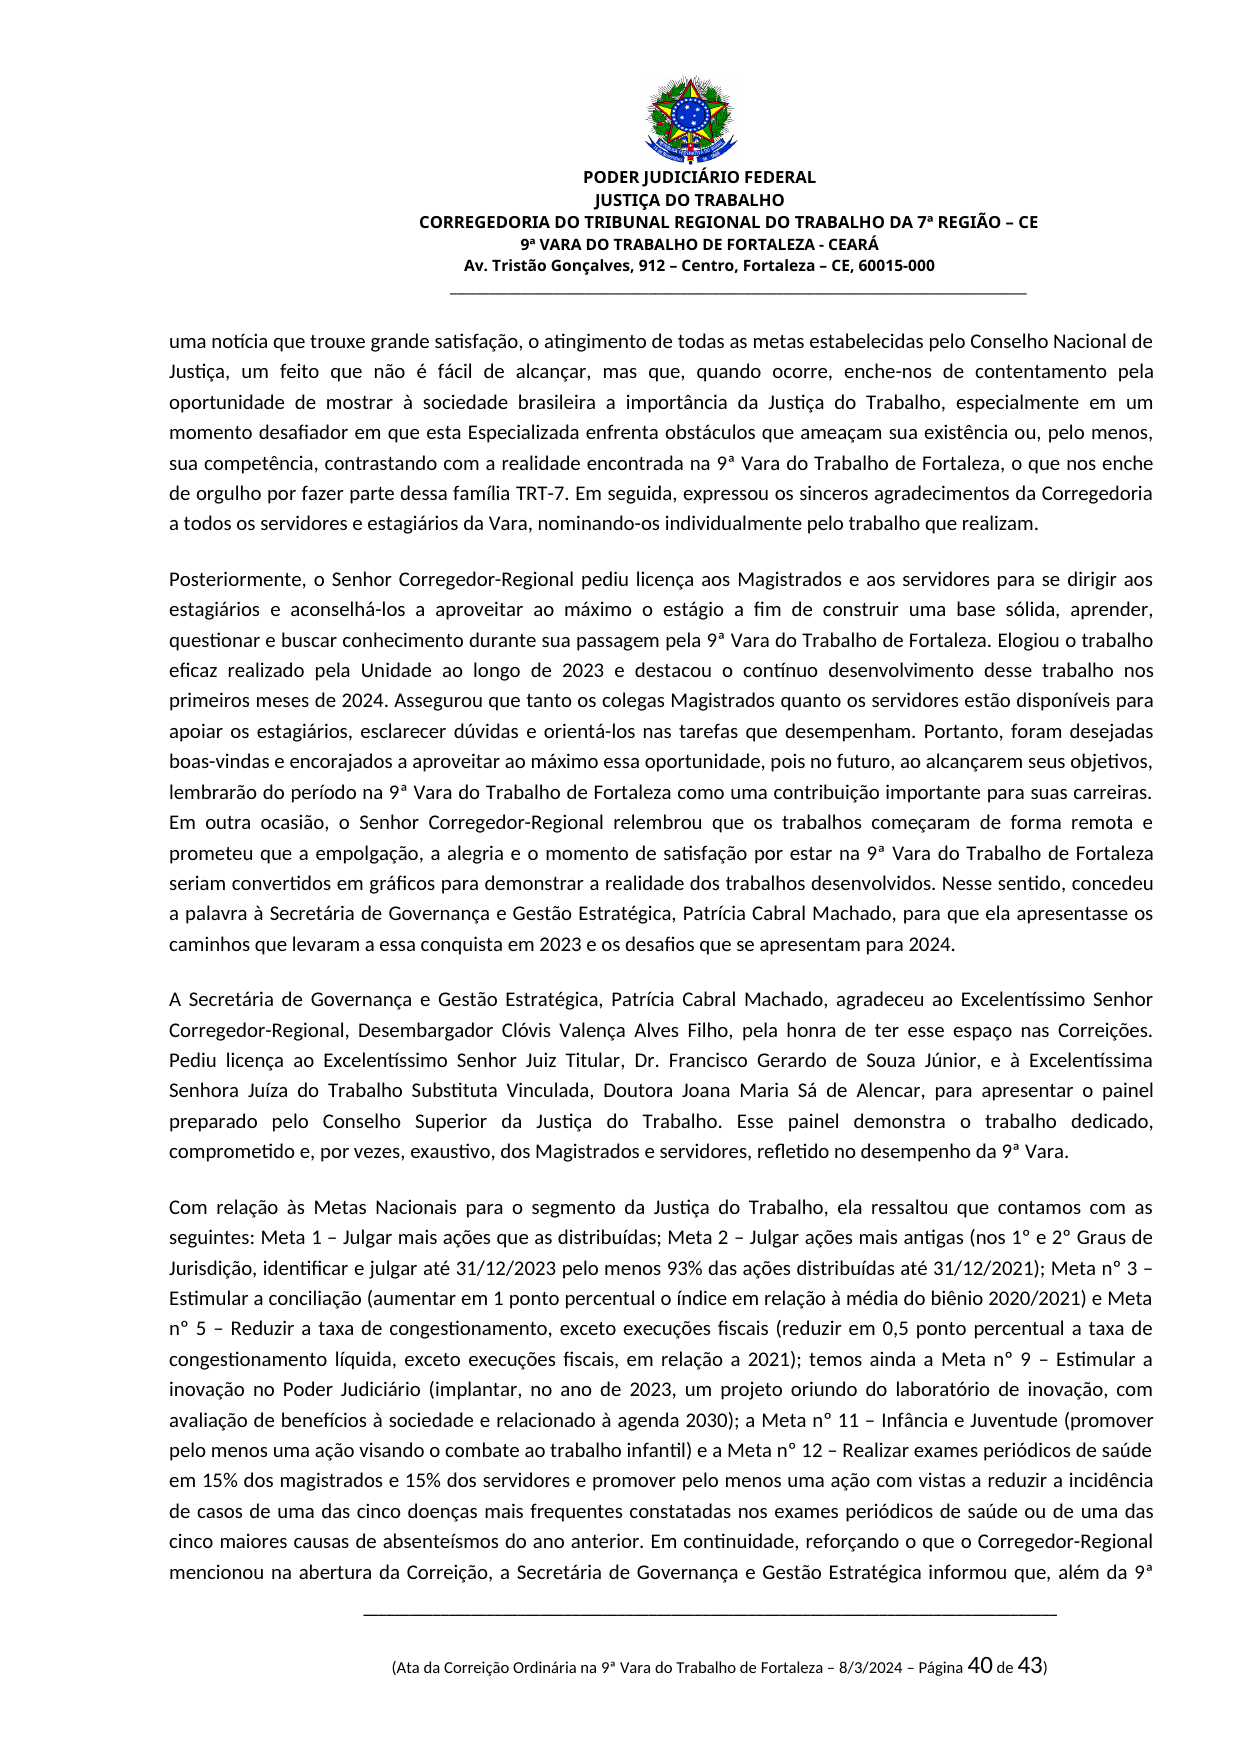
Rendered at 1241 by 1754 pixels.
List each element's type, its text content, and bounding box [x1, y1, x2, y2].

text A Secretária de Governança e Gestão Estratégica, Patrícia Cabral Machado, agradeceu ao Excelentíssimo Senhor Corregedor-Regional, Desembargador Clóvis Valença Alves Filho, pela honra de ter esse espaço nas Correições. Pediu licença ao Excelentíssimo Senhor Juiz Titular, Dr. Francisco Gerardo de Souza Júnior, e à Excelentíssima Senhora Juíza do Trabalho Substituta Vinculada, Doutora Joana Maria Sá de Alencar, para apresentar o painel preparado pelo Conselho Superior da Justiça do Trabalho. Esse painel demonstra o trabalho dedicado, comprometido e, por vezes, exaustivo, dos Magistrados e servidores, refletido no desempenho da 9ª Vara. [169, 986, 1155, 1164]
text Com relação às Metas Nacionais para o segmento da Justiça do Trabalho, ela ressaltou que contamos com as seguintes: Meta 1 – Julgar mais ações que as distribuídas; Meta 2 – Julgar ações mais antigas (nos 1º e 2º Graus de Jurisdição, identificar e julgar até 31/12/2023 pelo menos 93% das ações distribuídas até 31/12/2021); Meta nº 3 – Estimular a conciliação (aumentar em 1 ponto percentual o índice em relação à média do biênio 2020/2021) e Meta nº 5 – Reduzir a taxa de congestionamento, exceto execuções fiscais (reduzir em 0,5 ponto percentual a taxa de congestionamento líquida, exceto execuções fiscais, em relação a 2021); temos ainda a Meta nº 9 – Estimular a inovação no Poder Judiciário (implantar, no ano de 2023, um projeto oriundo do laboratório de inovação, com avaliação de benefícios à sociedade e relacionado à agenda 2030); a Meta nº 11 – Infância e Juventude (promover pelo menos uma ação visando o combate ao trabalho infantil) e a Meta nº 12 – Realizar exames periódicos de saúde em 15% dos magistrados e 15% dos servidores e promover pelo menos uma ação com vistas a reduzir a incidência de casos de uma das cinco doenças mais frequentes constatadas nos exames periódicos de saúde ou de uma das cinco maiores causas de absenteísmos do ano anterior. Em continuidade, reforçando o que o Corregedor-Regional mencionou na abertura da Correição, a Secretária de Governança e Gestão Estratégica informou que, além da 9ª [169, 1194, 1155, 1584]
picture [640, 73, 739, 166]
text Posteriormente, o Senhor Corregedor-Regional pediu licença aos Magistrados e aos servidores para se dirigir aos estagiários e aconselhá-los a aproveitar ao máximo o estágio a fim de construir uma base sólida, aprender, questionar e buscar conhecimento durante sua passagem pela 9ª Vara do Trabalho de Fortaleza. Elogiou o trabalho eficaz realizado pela Unidade ao longo de 2023 e destacou o contínuo desenvolvimento desse trabalho nos primeiros meses de 2024. Assegurou que tanto os colegas Magistrados quanto os servidores estão disponíveis para apoiar os estagiários, esclarecer dúvidas e orientá-los nas tarefas que desempenham. Portanto, foram desejadas boas-vindas e encorajados a aproveitar ao máximo essa oportunidade, pois no futuro, ao alcançarem seus objetivos, lembrarão do período na 9ª Vara do Trabalho de Fortaleza como uma contribuição importante para suas carreiras. Em outra ocasião, o Senhor Corregedor-Regional relembrou que os trabalhos começaram de forma remota e prometeu que a empolgação, a alegria e o momento de satisfação por estar na 9ª Vara do Trabalho de Fortaleza seriam convertidos em gráficos para demonstrar a realidade dos trabalhos desenvolvidos. Nesse sentido, concedeu a palavra à Secretária de Governança e Gestão Estratégica, Patrícia Cabral Machado, para que ela apresentasse os caminhos que levaram a essa conquista em 2023 e os desafios que se apresentam para 2024. [169, 566, 1155, 956]
text uma notícia que trouxe grande satisfação, o atingimento de todas as metas estabelecidas pelo Conselho Nacional de Justiça, um feito que não é fácil de alcançar, mas que, quando ocorre, enche-nos de contentamento pela oportunidade de mostrar à sociedade brasileira a importância da Justiça do Trabalho, especialmente em um momento desafiador em que esta Especializada enfrenta obstáculos que ameaçam sua existência ou, pelo menos, sua competência, contrastando com a realidade encontrada na 9ª Vara do Trabalho de Fortaleza, o que nos enche de orgulho por fazer parte dessa família TRT-7. Em seguida, expressou os sinceros agradecimentos da Corregedoria a todos os servidores e estagiários da Vara, nominando-os individualmente pelo trabalho que realizam. [169, 328, 1155, 536]
